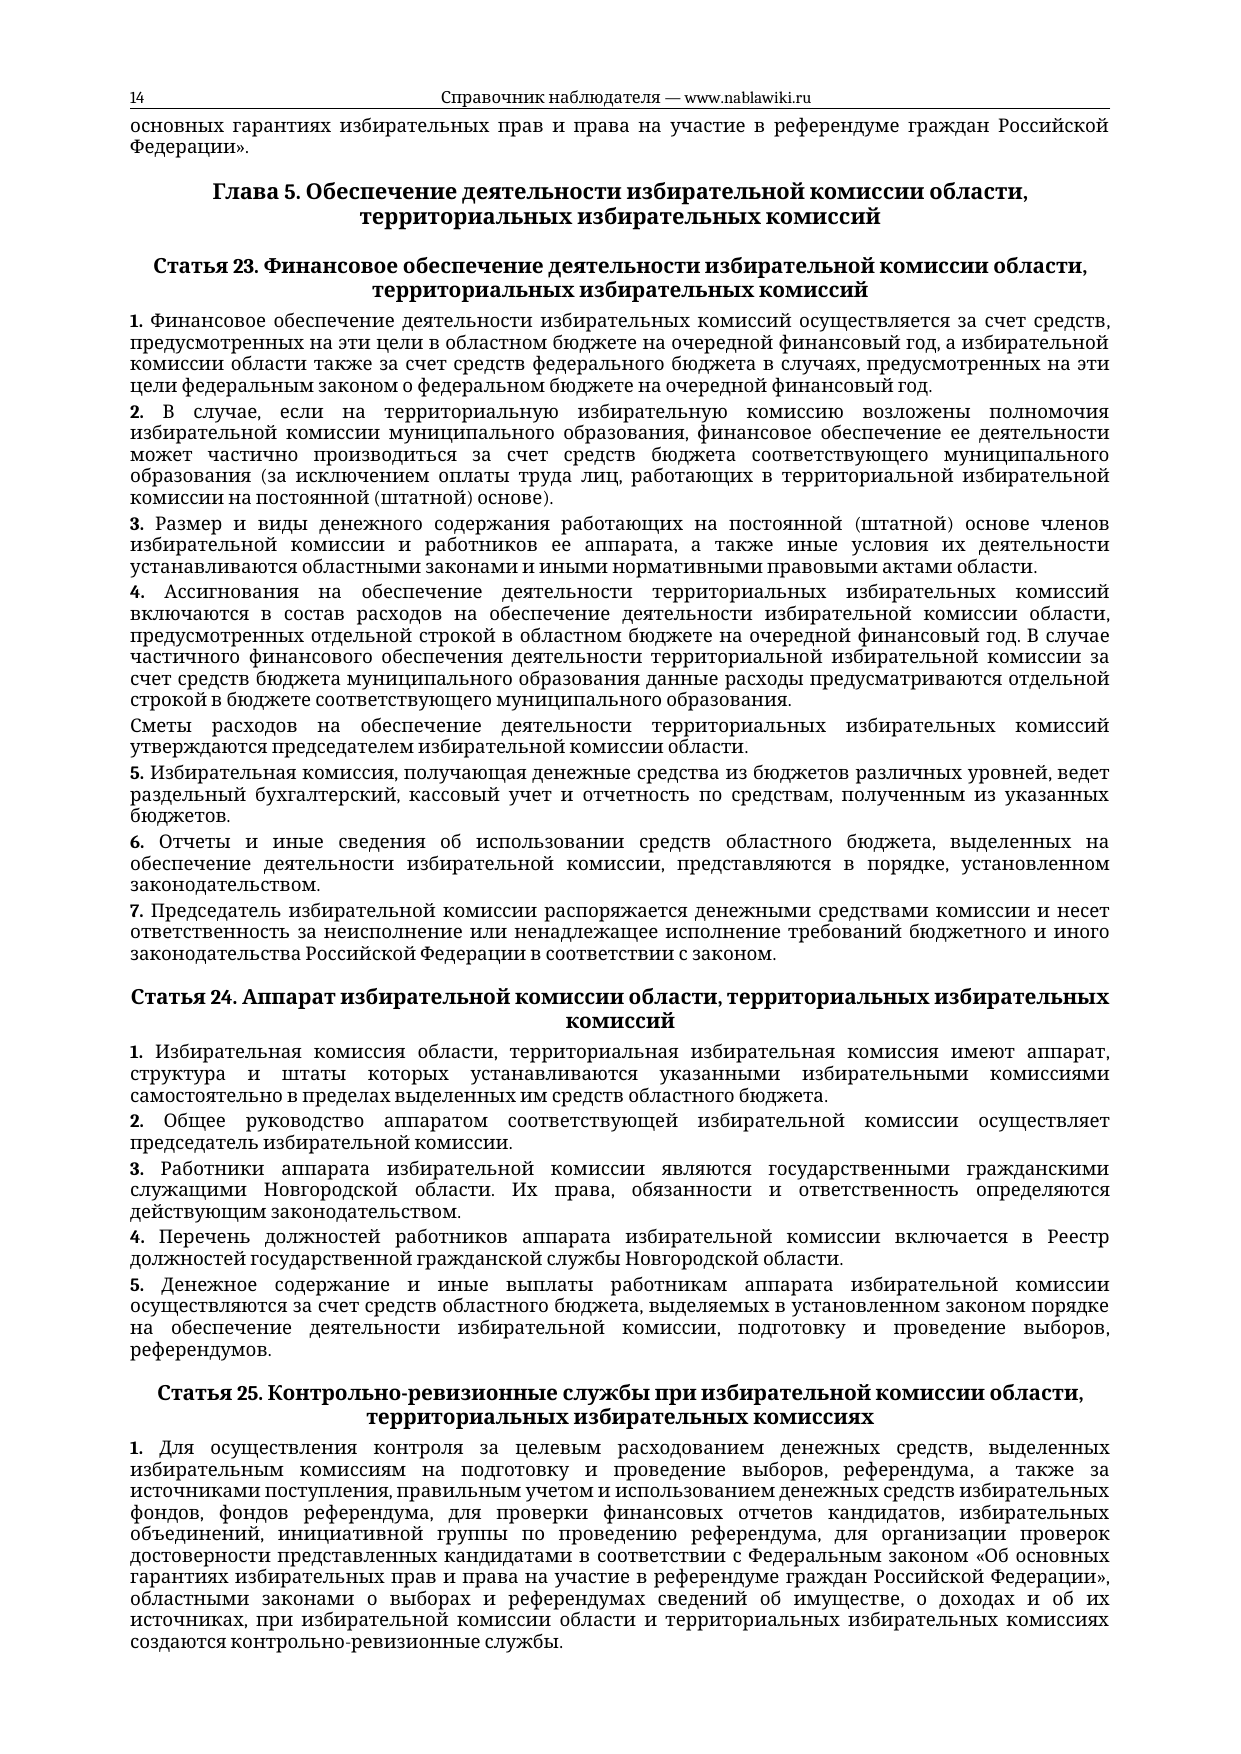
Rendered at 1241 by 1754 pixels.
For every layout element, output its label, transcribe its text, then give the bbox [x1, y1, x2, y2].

text 4. Перечень должностей работников аппарата избирательной комиссии включается в Реестр должностей государственной гражданской службы Новгородской области. [130, 1227, 1110, 1270]
text 6. Отчеты и иные сведения об использовании средств областного бюджета, выделенных на обеспечение деятельности избирательной комиссии, представляются в порядке, установленном законодательством. [130, 832, 1110, 896]
text 1. Избирательная комиссия области, территориальная избирательная комиссия имеют аппарат, структура и штаты которых устанавливаются указанными избирательными комиссиями самостоятельно в пределах выделенных им средств областного бюджета. [130, 1042, 1110, 1107]
text 3. Работники аппарата избирательной комиссии являются государственными гражданскими служащими Новгородской области. Их права, обязанности и ответственность определяются действующим законодательством. [130, 1158, 1110, 1223]
text 5. Денежное содержание и иные выплаты работникам аппарата избирательной комиссии осуществляются за счет средств областного бюджета, выделяемых в установленном законом порядке на обеспечение деятельности избирательной комиссии, подготовку и проведение выборов, референдумов. [130, 1274, 1110, 1361]
text 2. В случае, если на территориальную избирательную комиссию возложены полномочия избирательной комиссии муниципального образования, финансовое обеспечение ее деятельности может частично производиться за счет средств бюджета соответствующего муниципального образования (за исключением оплаты труда лиц, работающих в территориальной избирательной комиссии на постоянной (штатной) основе). [130, 401, 1110, 509]
text 4. Ассигнования на обеспечение деятельности территориальных избирательных комиссий включаются в состав расходов на обеспечение деятельности избирательной комиссии области, предусмотренных отдельной строкой в областном бюджете на очередной финансовый год. В случае частичного финансового обеспечения деятельности территориальной избирательной комиссии за счет средств бюджета муниципального образования данные расходы предусматриваются отдельной строкой в бюджете соответствующего муниципального образования. [130, 582, 1110, 711]
text Сметы расходов на обеспечение деятельности территориальных избирательных комиссий утверждаются председателем избирательной комиссии области. [130, 716, 1110, 759]
text 1. Финансовое обеспечение деятельности избирательных комиссий осуществляется за счет средств, предусмотренных на эти цели в областном бюджете на очередной финансовый год, а избирательной комиссии области также за счет средств федерального бюджета в случаях, предусмотренных на эти цели федеральным законом о федеральном бюджете на очередной финансовый год. [130, 311, 1110, 397]
text 1. Для осуществления контроля за целевым расходованием денежных средств, выделенных избирательным комиссиям на подготовку и проведение выборов, референдума, а также за источниками поступления, правильным учетом и использованием денежных средств избирательных фондов, фондов референдума, для проверки финансовых отчетов кандидатов, избирательных объединений, инициативной группы по проведению референдума, для организации проверок достоверности представленных кандидатами в соответствии с Федеральным законом «Об основных гарантиях избирательных прав и права на участие в референдуме граждан Российской Федерации», областными законами о выборах и референдумах сведений об имуществе, о доходах и об их источниках, при избирательной комиссии области и территориальных избирательных комиссиях создаются контрольно-ревизионные службы. [130, 1437, 1110, 1653]
subtitle Статья 25. Контрольно-ревизионные службы при избирательной комиссии области, территориальных избирательных комиссиях [130, 1381, 1110, 1429]
subtitle Глава 5. Обеспечение деятельности избирательной комиссии области, территориальных избирательных комиссий [130, 179, 1110, 230]
text 7. Председатель избирательной комиссии распоряжается денежными средствами комиссии и несет ответственность за неисполнение или ненадлежащее исполнение требований бюджетного и иного законодательства Российской Федерации в соответствии с законом. [130, 901, 1110, 965]
subtitle Статья 24. Аппарат избирательной комиссии области, территориальных избирательных комиссий [130, 986, 1110, 1034]
subtitle Статья 23. Финансовое обеспечение деятельности избирательной комиссии области, территориальных избирательных комиссий [130, 254, 1110, 302]
text 5. Избирательная комиссия, получающая денежные средства из бюджетов различных уровней, ведет раздельный бухгалтерский, кассовый учет и отчетность по средствам, полученным из указанных бюджетов. [130, 763, 1110, 827]
text 3. Размер и виды денежного содержания работающих на постоянной (штатной) основе членов избирательной комиссии и работников ее аппарата, а также иные условия их деятельности устанавливаются областными законами и иными нормативными правовыми актами области. [130, 513, 1110, 578]
text 2. Общее руководство аппаратом соответствующей избирательной комиссии осуществляет председатель избирательной комиссии. [130, 1111, 1110, 1154]
text основных гарантиях избирательных прав и права на участие в референдуме граждан Российской Федерации». [130, 116, 1110, 159]
